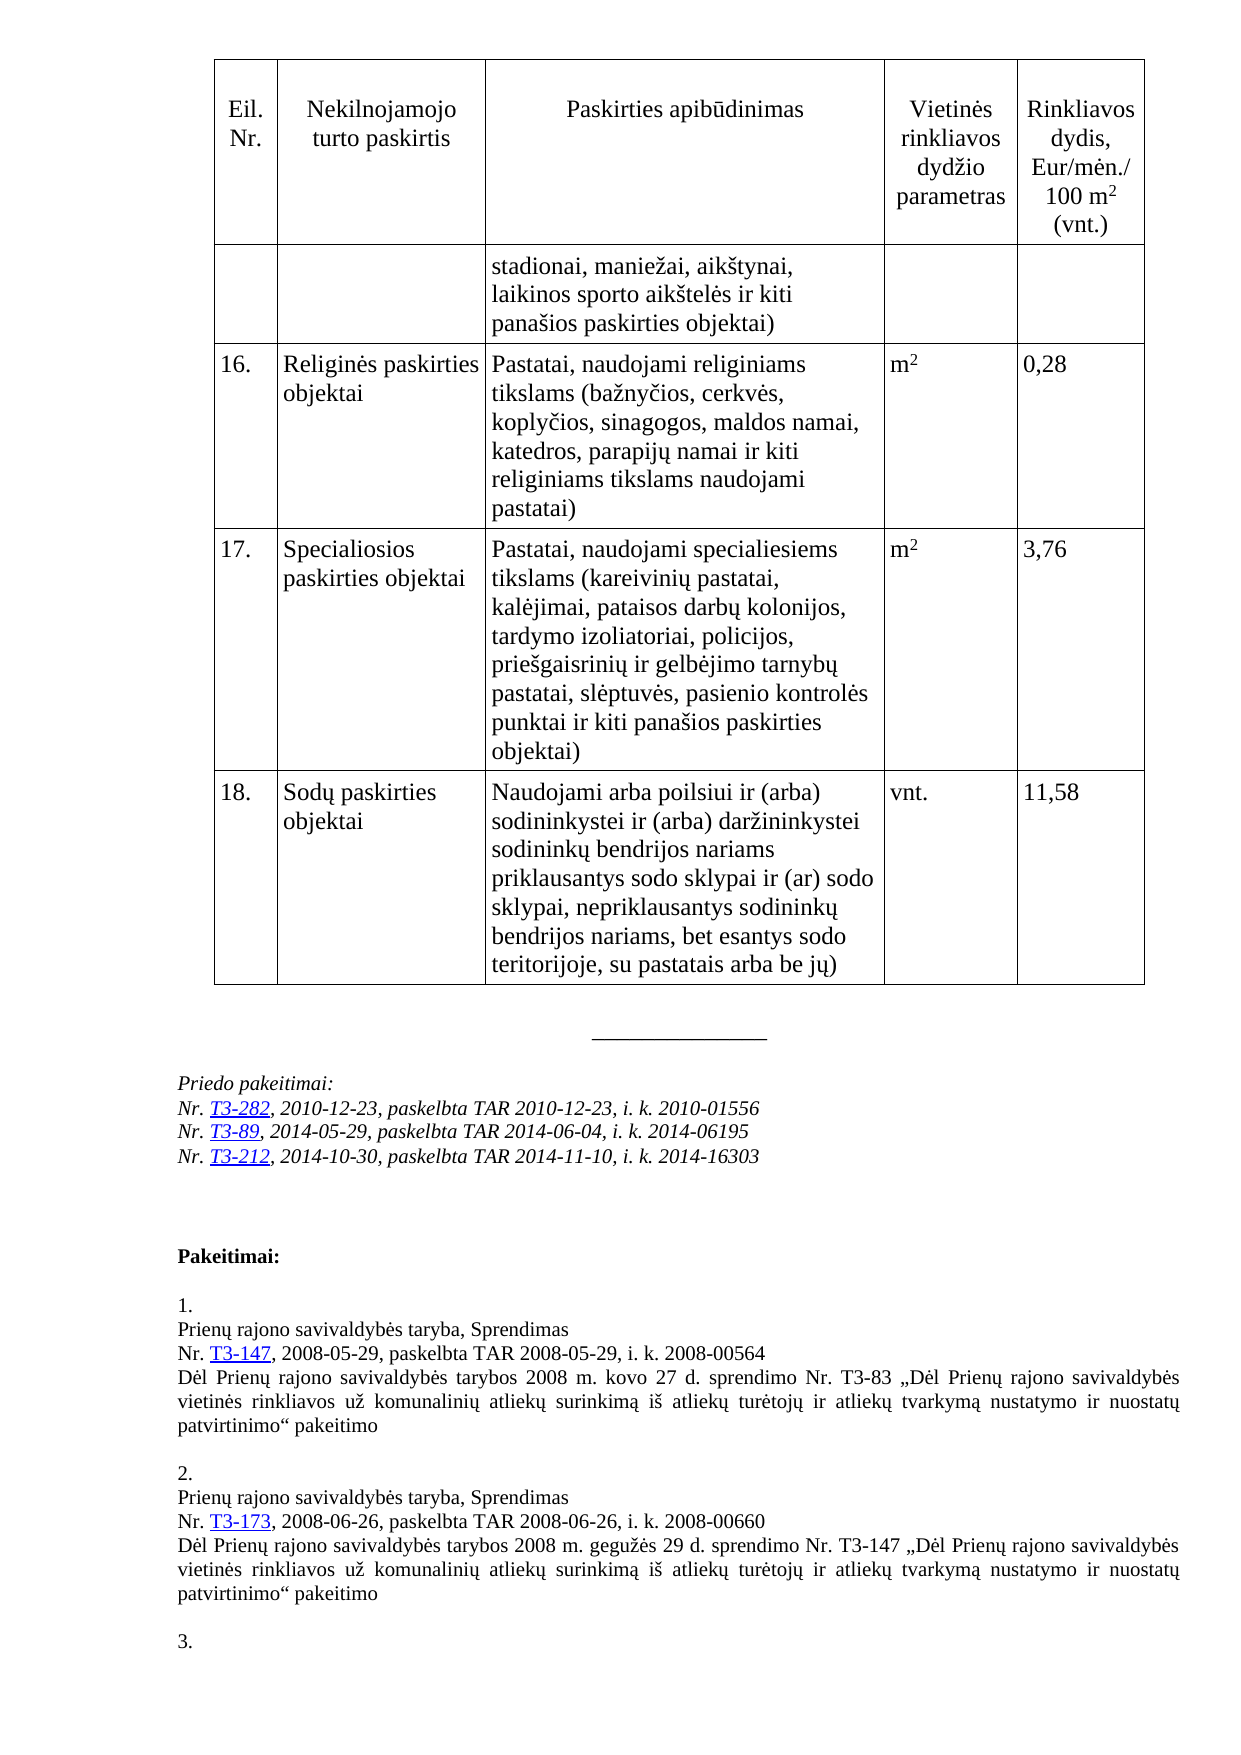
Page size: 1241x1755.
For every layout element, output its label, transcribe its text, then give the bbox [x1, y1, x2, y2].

table_header Paskirties apibūdinimas [486, 60, 884, 244]
text Prienų rajono savivaldybės taryba, Sprendimas [177, 1485, 1181, 1509]
table_cell 0,28 [1018, 344, 1144, 528]
text Dėl Prienų rajono savivaldybės tarybos 2008 m. kovo 27 d. sprendimo Nr. T3-83 „Dėl Prienų rajono savivaldybės vietinės rinkliavos už komunalinių atliekų surinkimą iš atliekų turėtojų ir atliekų tvarkymą nustatymo ir nuostatų patvirtinimo“ pakeitimo [177, 1365, 1181, 1437]
table_cell [215, 245, 277, 343]
table_cell Pastatai, naudojami specialiesiems tikslams (kareivinių pastatai, kalėjimai, pataisos darbų kolonijos, tardymo izoliatoriai, policijos, priešgaisrinių ir gelbėjimo tarnybų pastatai, slėptuvės, pasienio kontrolės punktai ir kiti panašios paskirties objektai) [486, 529, 884, 770]
table_cell stadionai, maniežai, aikštynai, laikinos sporto aikštelės ir kiti panašios paskirties objektai) [486, 245, 884, 343]
table_header Eil. Nr. [215, 60, 277, 244]
text Nr. T3-147, 2008-05-29, paskelbta TAR 2008-05-29, i. k. 2008-00564 [177, 1341, 1181, 1365]
text Dėl Prienų rajono savivaldybės tarybos 2008 m. gegužės 29 d. sprendimo Nr. T3-147 „Dėl Prienų rajono savivaldybės vietinės rinkliavos už komunalinių atliekų surinkimą iš atliekų turėtojų ir atliekų tvarkymą nustatymo ir nuostatų patvirtinimo“ pakeitimo [177, 1533, 1181, 1605]
text Nr. T3-173, 2008-06-26, paskelbta TAR 2008-06-26, i. k. 2008-00660 [177, 1509, 1181, 1533]
table_cell m2 [885, 344, 1017, 528]
table_cell Specialiosios paskirties objektai [278, 529, 485, 770]
table_cell 16. [215, 344, 277, 528]
table_cell Religinės paskirties objektai [278, 344, 485, 528]
text Prienų rajono savivaldybės taryba, Sprendimas [177, 1317, 1181, 1341]
table_cell [1018, 245, 1144, 343]
table_cell m2 [885, 529, 1017, 770]
table_cell 3,76 [1018, 529, 1144, 770]
table_header Vietinės rinkliavos dydžio parametras [885, 60, 1017, 244]
text 3. [177, 1629, 1181, 1653]
table_header Rinkliavos dydis, Eur/mėn./ 100 m2 (vnt.) [1018, 60, 1144, 244]
table_cell 18. [215, 771, 277, 984]
text 1. [177, 1293, 1181, 1317]
text Pakeitimai: [177, 1244, 1181, 1268]
table_cell 17. [215, 529, 277, 770]
text Priedo pakeitimai: [177, 1071, 1181, 1095]
table_cell Pastatai, naudojami religiniams tikslams (bažnyčios, cerkvės, koplyčios, sinagogos, maldos namai, katedros, parapijų namai ir kiti religiniams tikslams naudojami pastatai) [486, 344, 884, 528]
table_cell vnt. [885, 771, 1017, 984]
table_header Nekilnojamojo turto paskirtis [278, 60, 485, 244]
table_cell [885, 245, 1017, 343]
table_cell Naudojami arba poilsiui ir (arba) sodininkystei ir (arba) daržininkystei sodininkų bendrijos nariams priklausantys sodo sklypai ir (ar) sodo sklypai, nepriklausantys sodininkų bendrijos nariams, bet esantys sodo teritorijoje, su pastatais arba be jų) [486, 771, 884, 984]
text Nr. T3-282, 2010-12-23, paskelbta TAR 2010-12-23, i. k. 2010-01556 [177, 1095, 1181, 1119]
text Nr. T3-212, 2014-10-30, paskelbta TAR 2014-11-10, i. k. 2014-16303 [177, 1143, 1181, 1168]
text 2. [177, 1461, 1181, 1485]
table_cell [278, 245, 485, 343]
table_cell 11,58 [1018, 771, 1144, 984]
text Nr. T3-89, 2014-05-29, paskelbta TAR 2014-06-04, i. k. 2014-06195 [177, 1119, 1181, 1143]
table_cell Sodų paskirties objektai [278, 771, 485, 984]
text ______________ [177, 1014, 1181, 1043]
